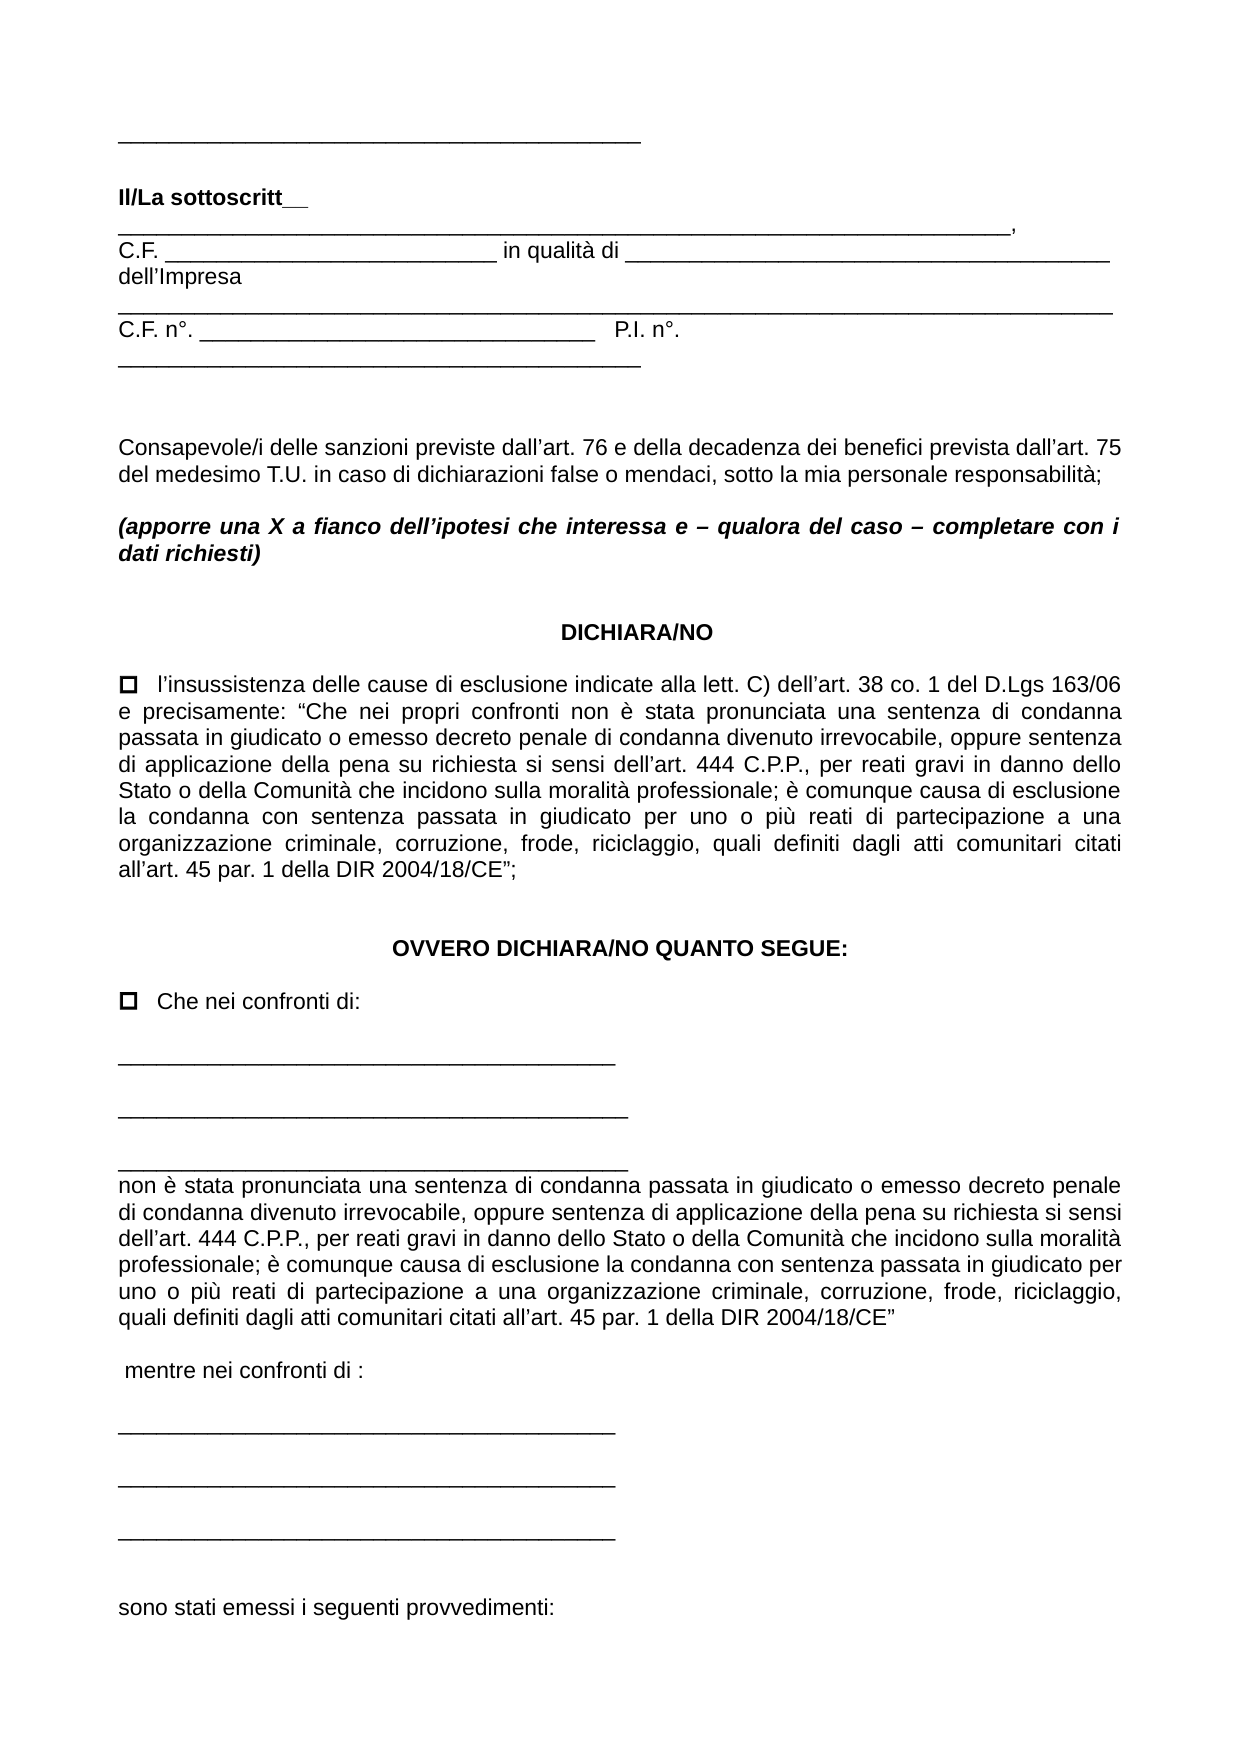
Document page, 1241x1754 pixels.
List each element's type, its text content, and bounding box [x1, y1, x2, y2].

text sono stati emessi i seguenti provvedimenti: [118, 1594, 1122, 1620]
text C.F. n°. _______________________________ P.I. n°. _________________________________________ [118, 316, 1122, 368]
text Consapevole/i delle sanzioni previste dall’art. 76 e della decadenza dei benefici prevista dall’art. 75 del medesimo T.U. in caso di dichiarazioni false o mendaci, sotto la mia personale responsabilità; [118, 434, 1122, 487]
text _________________________________________ [118, 118, 1122, 144]
text _______________________________________ [118, 1409, 1122, 1436]
subtitle DICHIARA/NO [487, 619, 1122, 645]
text mentre nei confronti di : [118, 1357, 1122, 1383]
text _______________________________________ [118, 1515, 1122, 1541]
text ________________________________________ [118, 1146, 1122, 1172]
text Il/La sottoscritt__ ______________________________________________________________________, [118, 184, 1122, 237]
text  l’insussistenza delle cause di esclusione indicate alla lett. C) dell’art. 38 co. 1 del D.Lgs 163/06 e precisamente: “Che nei propri confronti non è stata pronunciata una sentenza di condanna passata in giudicato o emesso decreto penale di condanna divenuto irrevocabile, oppure sentenza di applicazione della pena su richiesta si sensi dell’art. 444 C.P.P., per reati gravi in danno dello Stato o della Comunità che incidono sulla moralità professionale; è comunque causa di esclusione la condanna con sentenza passata in giudicato per uno o più reati di partecipazione a una organizzazione criminale, corruzione, frode, riciclaggio, quali definiti dagli atti comunitari citati all’art. 45 par. 1 della DIR 2004/18/CE”; [118, 671, 1122, 882]
text _______________________________________ [118, 1040, 1122, 1067]
text dell’Impresa ______________________________________________________________________________ [118, 263, 1122, 316]
text  Che nei confronti di: [118, 988, 1122, 1014]
text non è stata pronunciata una sentenza di condanna passata in giudicato o emesso decreto penale di condanna divenuto irrevocabile, oppure sentenza di applicazione della pena su richiesta si sensi dell’art. 444 C.P.P., per reati gravi in danno dello Stato o della Comunità che incidono sulla moralità professionale; è comunque causa di esclusione la condanna con sentenza passata in giudicato per uno o più reati di partecipazione a una organizzazione criminale, corruzione, frode, riciclaggio, quali definiti dagli atti comunitari citati all’art. 45 par. 1 della DIR 2004/18/CE” [118, 1172, 1122, 1330]
text ________________________________________ [118, 1093, 1122, 1119]
text C.F. __________________________ in qualità di ______________________________________ [118, 237, 1122, 263]
text (apporre una X a fianco dell’ipotesi che interessa e – qualora del caso – completare con i dati richiesti) [118, 513, 1122, 566]
text OVVERO DICHIARA/NO QUANTO SEGUE: [118, 935, 1122, 961]
text _______________________________________ [118, 1462, 1122, 1488]
